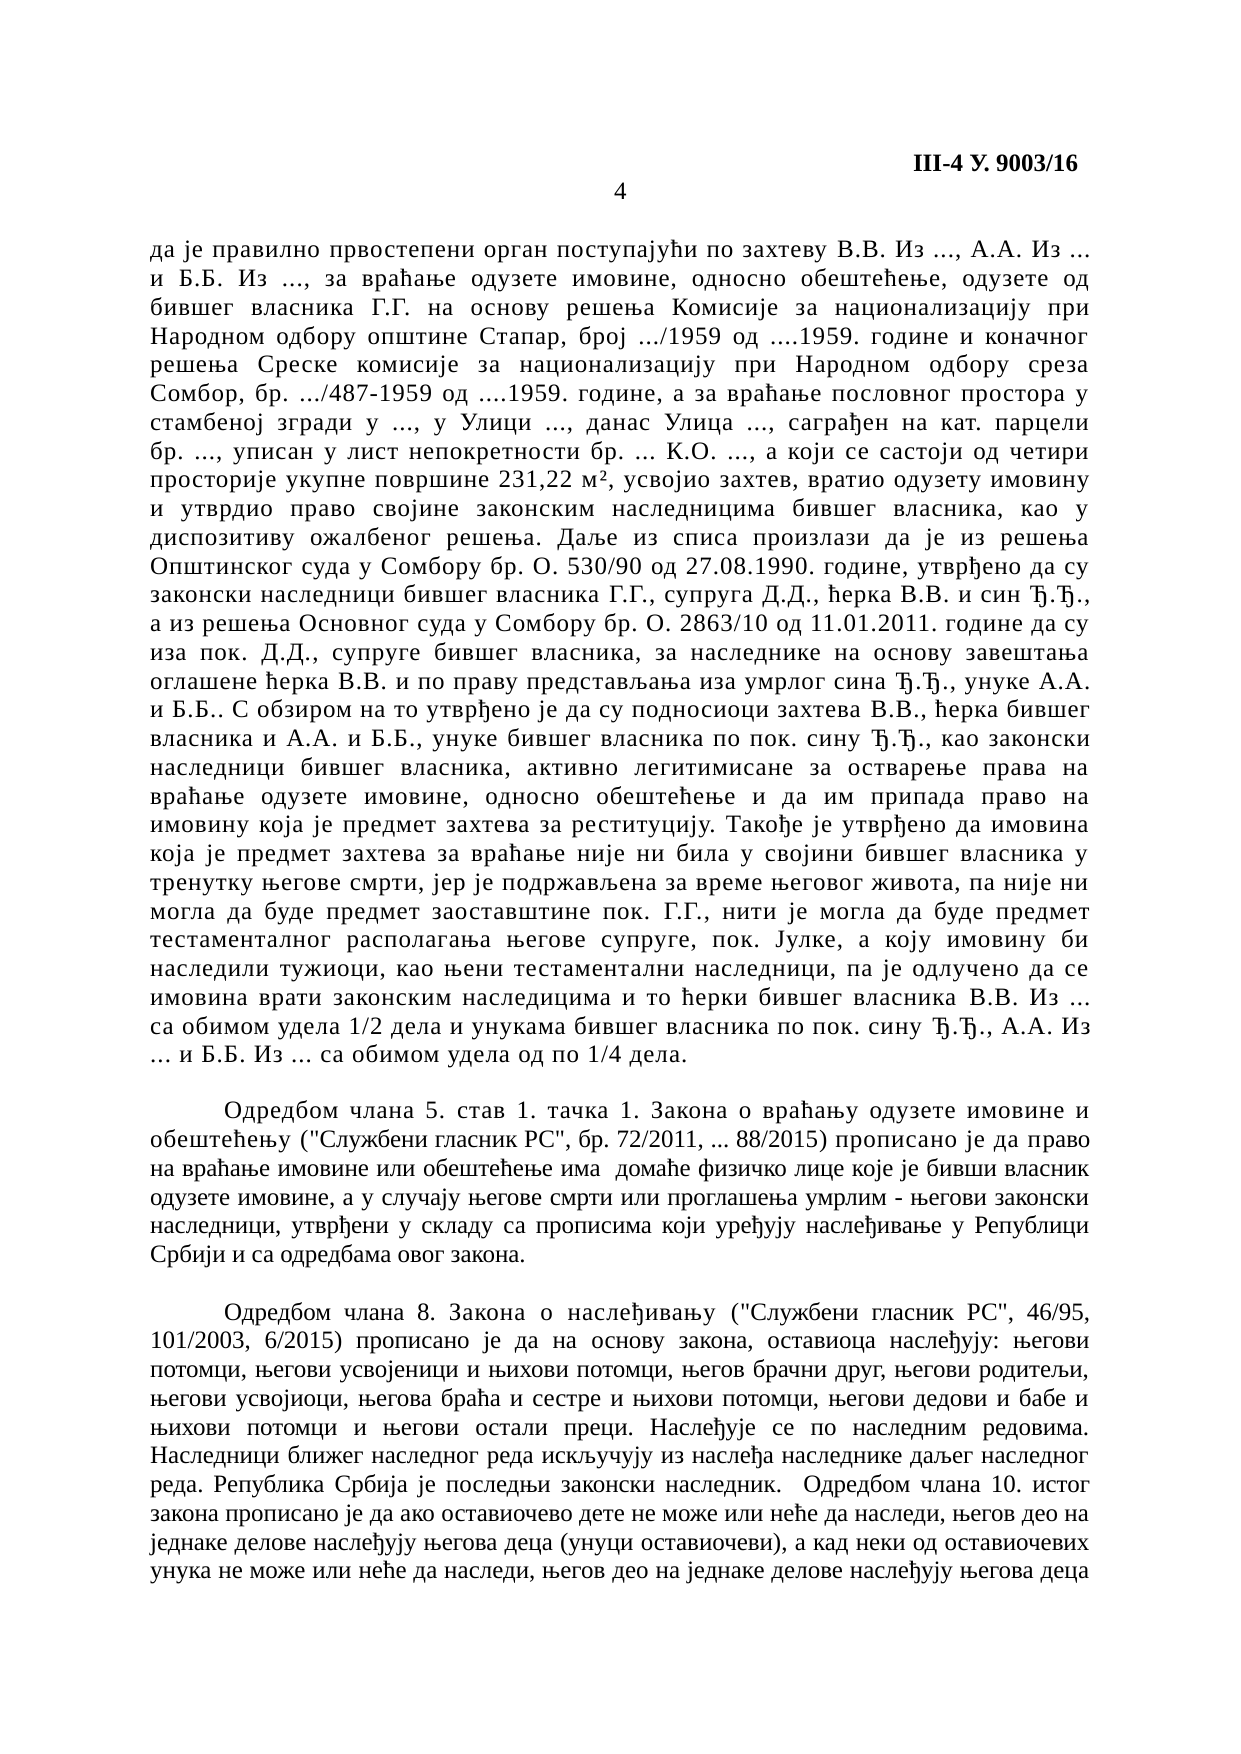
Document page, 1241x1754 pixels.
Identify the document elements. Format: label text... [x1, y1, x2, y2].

text Одредбом члана 8. Закона о наслеђивању ("Службени гласник РС", 46/95, 101/2003, 6/2015) прописано је да на основу закона, оставиоца наслеђују: његови потомци, његови усвојеници и њихови потомци, његов брачни друг, његови родитељи, његови усвојиоци, његова браћа и сестре и њихови потомци, његови дедови и бабе и њихови потомци и његови остали преци. Наслеђује се по наследним редовима. Наследници ближег наследног реда искључују из наслеђа наследнике даљег наследног реда. Република Србија је последњи законски наследник. Одредбом члана 10. истог закона прописано је да ако оставиочево дете не може или неће да наследи, његов део на једнаке делове наслеђују његова деца (унуци оставиочеви), а кад неки од оставиочевих унука не може или неће да наследи, његов део на једнаке делове наслеђују његова деца [150, 1297, 1090, 1584]
text да је правилно првостепени орган поступајући по захтеву В.В. Из ..., А.А. Из ... и Б.Б. Из ..., за враћање одузете имовине, односно обештећење, одузете од бившег власника Г.Г. на основу решења Комисије за национализацију при Народном одбору општине Стапар, број .../1959 од ....1959. године и коначног решења Среске комисије за национализацију при Народном одбору среза Сомбор, бр. .../487-1959 од ....1959. године, а за враћање пословног простора у стамбеној згради у ..., у Улици ..., данас Улица ..., саграђен на кат. парцели бр. ..., уписан у лист непокретности бр. ... К.О. ..., а који се састоји од четири просторије укупне површине 231,22 м², усвојио захтев, вратио одузету имовину и утврдио право својине законским наследницима бившег власника, као у диспозитиву ожалбеног решења. Даље из списа произлази да је из решења Општинског суда у Сомбору бр. О. 530/90 од 27.08.1990. године, утврђено да су законски наследници бившег власника Г.Г., супруга Д.Д., ћерка В.В. и син Ђ.Ђ., а из решења Основног суда у Сомбору бр. О. 2863/10 од 11.01.2011. године да су иза пок. Д.Д., супруге бившег власника, за наследнике на основу завештања оглашене ћерка В.В. и по праву представљања иза умрлог сина Ђ.Ђ., унуке А.А. и Б.Б.. С обзиром на то утврђено је да су подносиоци захтева В.В., ћерка бившег власника и А.А. и Б.Б., унуке бившег власника по пок. сину Ђ.Ђ., као законски наследници бившег власника, активно легитимисане за остварење права на враћање одузете имовине, односно обештећење и да им припада право на имовину која је предмет захтева за реституцију. Такође је утврђено да имовина која је предмет захтева за враћање није ни била у својини бившег власника у тренутку његове смрти, јер је подржављена за време његовог живота, па није ни могла да буде предмет заоставштине пок. Г.Г., нити је могла да буде предмет тестаменталног располагања његове супруге, пок. Јулке, а коју имовину би наследили тужиоци, као њени тестаментални наследници, па је одлучено да се имовина врати законским наследицима и то ћерки бившег власника В.В. Из ... са обимом удела 1/2 дела и унукама бившег власника по пок. сину Ђ.Ђ., А.А. Из ... и Б.Б. Из ... са обимом удела од по 1/4 дела. [150, 234, 1090, 1068]
text Одредбом члана 5. став 1. тачка 1. Закона о враћању одузете имовине и обештећењу ("Службени гласник РС", бр. 72/2011, ... 88/2015) прописано је да право на враћање имовине или обештећење има домаће физичко лице које је бивши власник одузете имовине, а у случају његове смрти или проглашења умрлим - његови законски наследници, утврђени у складу са прописима који уређују наслеђивање у Републици Србији и са одредбама овог закона. [150, 1095, 1090, 1268]
